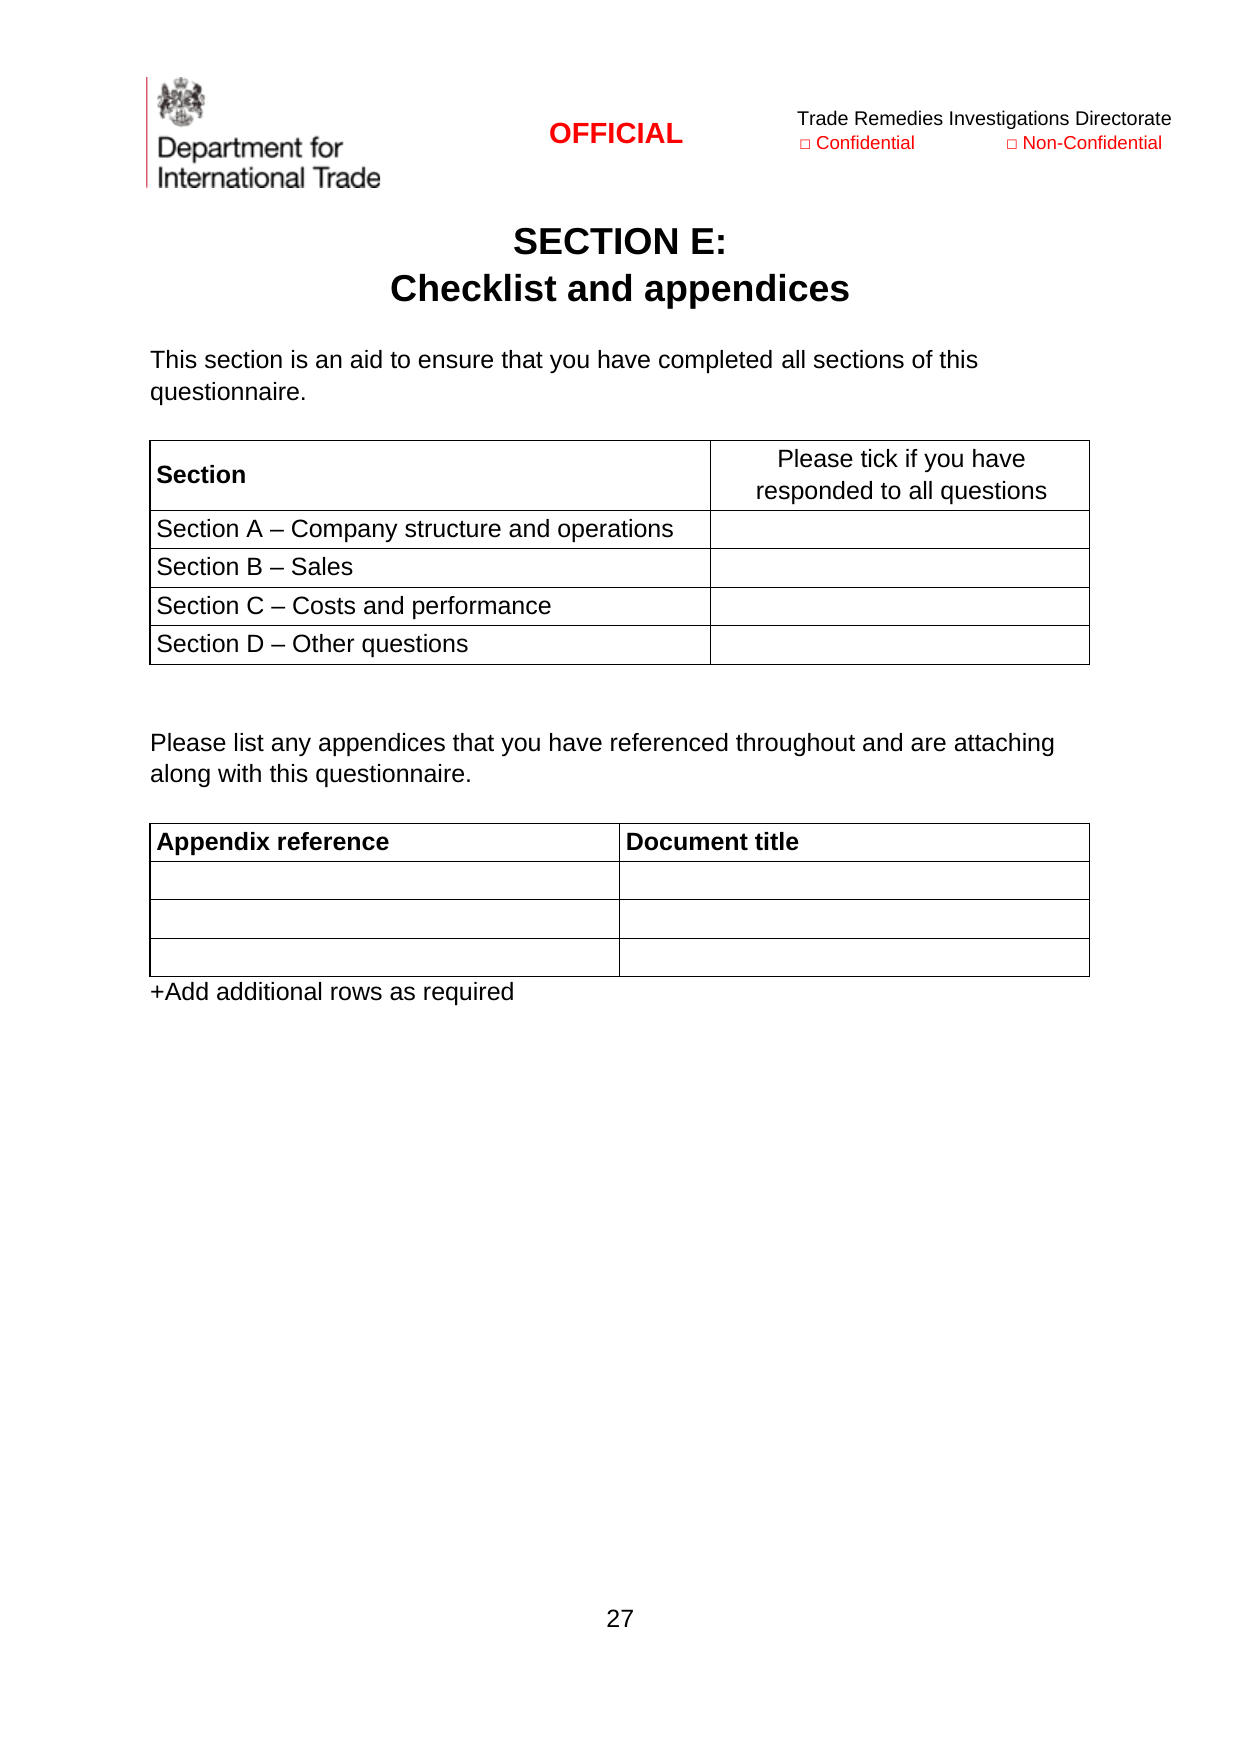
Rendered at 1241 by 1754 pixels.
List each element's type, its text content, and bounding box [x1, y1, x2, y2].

table_cell [620, 862, 1089, 899]
table_cell [711, 626, 1089, 664]
table_cell Section D – Other questions [151, 626, 710, 664]
table_header Document title [620, 824, 1089, 861]
text Please list any appendices that you have referenced throughout and are attaching along with this questionnaire. [150, 728, 1090, 788]
text +Add additional rows as required [150, 977, 1090, 1006]
table_header Please tick if you have responded to all questions [711, 441, 1089, 510]
table_cell Section B – Sales [151, 549, 710, 587]
table_cell [151, 900, 619, 938]
table_header Section [151, 441, 710, 510]
text This section is an aid to ensure that you have completed all sections of this questionnaire. [150, 345, 1090, 406]
table_cell [620, 900, 1089, 938]
table_cell [151, 862, 619, 899]
table_cell [620, 939, 1089, 976]
table_cell [711, 588, 1089, 625]
table_cell [151, 939, 619, 976]
table_cell Section A – Company structure and operations [151, 511, 710, 548]
subtitle SECTION E: Checklist and appendices [150, 219, 1090, 309]
table_cell [711, 549, 1089, 587]
table_header Appendix reference [151, 824, 619, 861]
table_cell [711, 511, 1089, 548]
table_cell Section C – Costs and performance [151, 588, 710, 625]
